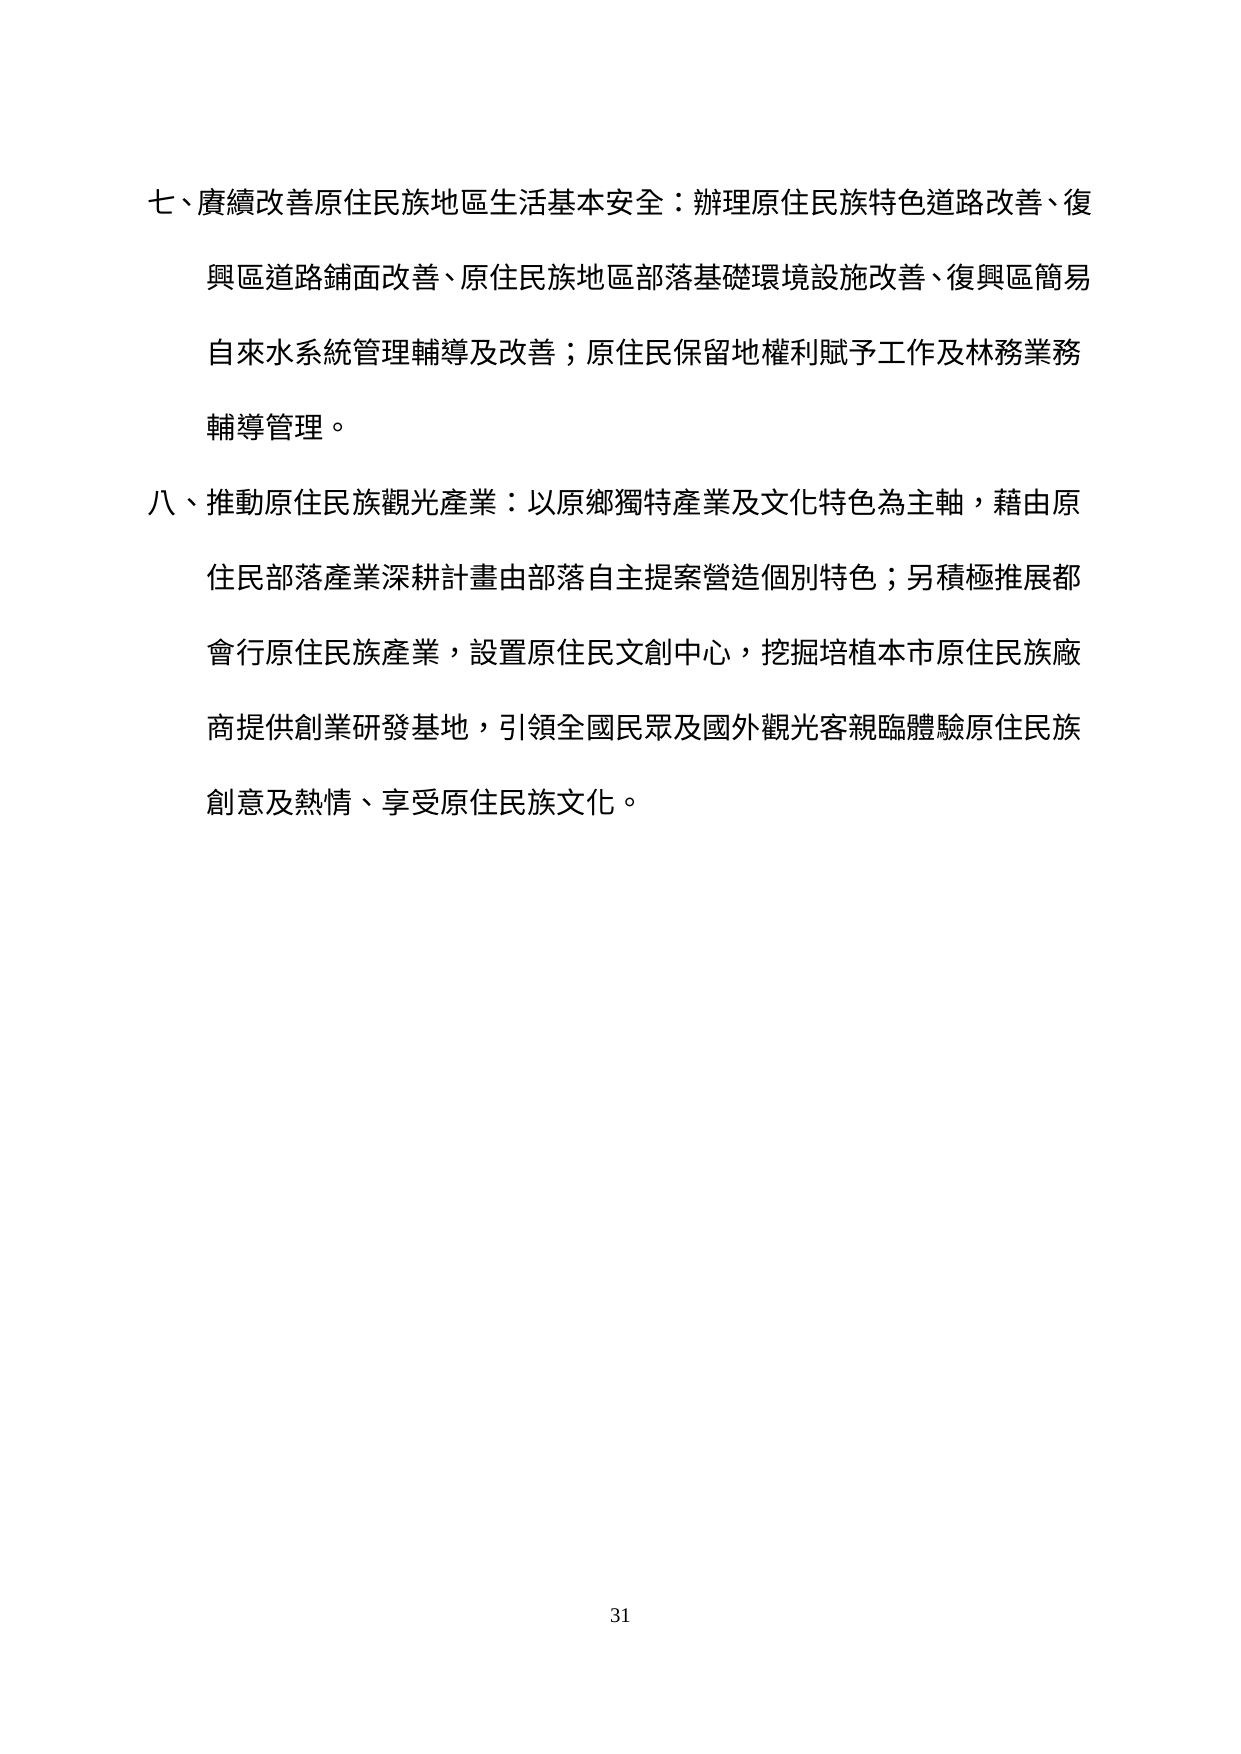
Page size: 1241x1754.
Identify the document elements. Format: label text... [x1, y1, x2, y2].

text 八、推動原住民族觀光產業：以原鄉獨特產業及文化特色為主軸，藉由原住民部落產業深耕計畫由部落自主提案營造個別特色；另積極推展都會行原住民族產業，設置原住民文創中心，挖掘培植本市原住民族廠商提供創業研發基地，引領全國民眾及國外觀光客親臨體驗原住民族創意及熱情、享受原住民族文化。 [148, 463, 1092, 838]
text 七、賡續改善原住民族地區生活基本安全：辦理原住民族特色道路改善、復興區道路鋪面改善、原住民族地區部落基礎環境設施改善、復興區簡易自來水系統管理輔導及改善；原住民保留地權利賦予工作及林務業務輔導管理。 [148, 163, 1092, 463]
